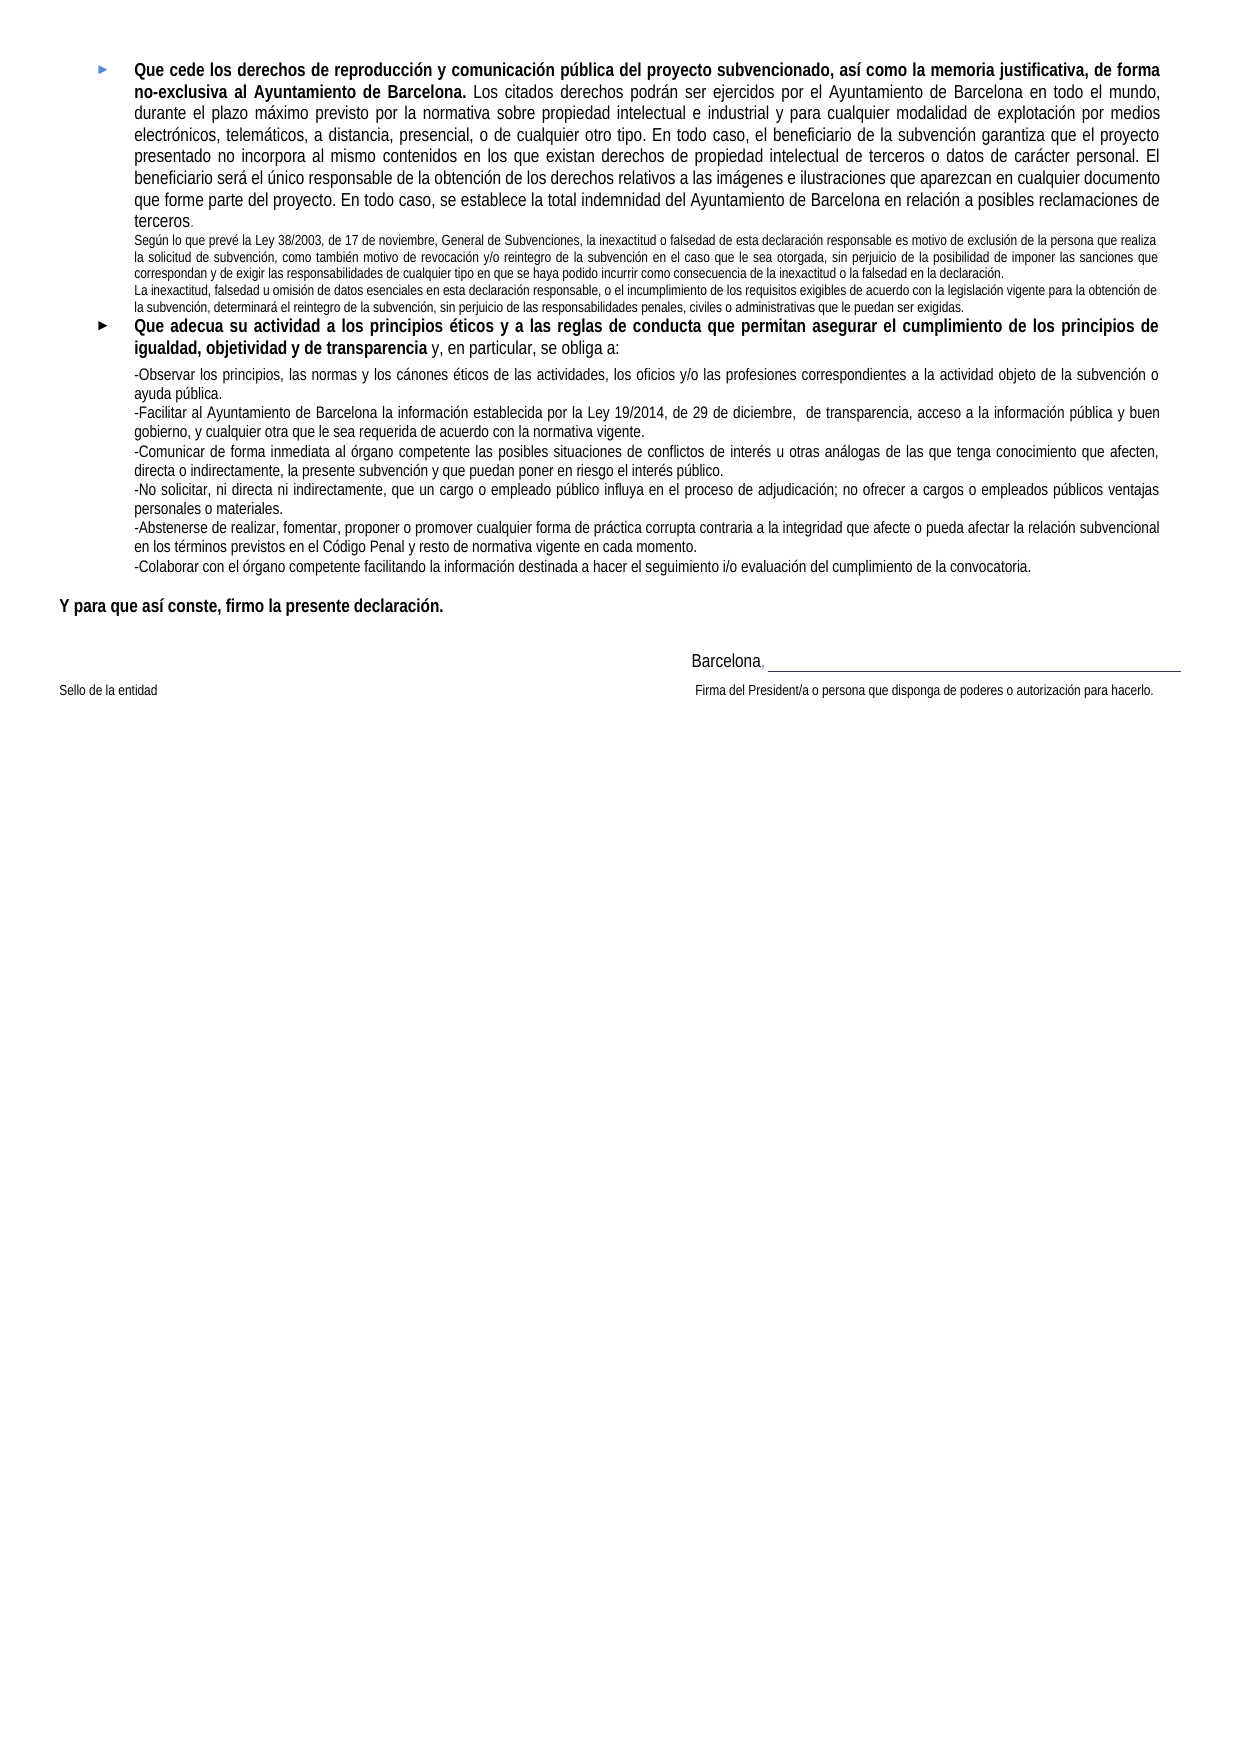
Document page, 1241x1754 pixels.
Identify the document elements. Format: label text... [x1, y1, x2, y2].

text Y para que así conste, firmo la presente declaración. [59, 595, 1166, 616]
text -Colaborar con el órgano competente facilitando la información destinada a hacer el seguimiento i/o evaluación del cumplimiento de la convocatoria. [134, 556, 1161, 576]
text -No solicitar, ni directa ni indirectamente, que un cargo o empleado público influya en el proceso de adjudicación; no ofrecer a cargos o empleados públicos ventajas personales o materiales. [134, 480, 1161, 518]
text -Abstenerse de realizar, fomentar, proponer o promover cualquier forma de práctica corrupta contraria a la integridad que afecte o pueda afectar la relación subvencional en los términos previstos en el Código Penal y resto de normativa vigente en cada momento. [134, 518, 1161, 556]
table_header [768, 650, 1181, 671]
table_cell [684, 698, 1181, 726]
table_cell [56, 698, 684, 726]
list Que adecua su actividad a los principios éticos y a las reglas de conducta que permitan asegurar el cumplimiento de los principios de igualdad, objetividad y de transparencia y, en particular, se obliga a: [97, 315, 1161, 358]
text -Facilitar al Ayuntamiento de Barcelona la información establecida por la Ley 19/2014, de 29 de diciembre, de transparencia, acceso a la información pública y buen gobierno, y cualquier otra que le sea requerida de acuerdo con la normativa vigente. [134, 403, 1161, 441]
text Según lo que prevé la Ley 38/2003, de 17 de noviembre, General de Subvenciones, la inexactitud o falsedad de esta declaración responsable es motivo de exclusión de la persona que realiza la solicitud de subvención, como también motivo de revocación y/o reintegro de la subvención en el caso que le sea otorgada, sin perjuicio de la posibilidad de imponer las sanciones que correspondan y de exigir las responsabilidades de cualquier tipo en que se haya podido incurrir como consecuencia de la inexactitud o la falsedad en la declaración. [134, 232, 1161, 282]
table_cell Firma del President/a o persona que disponga de poderes o autorización para hacerlo. [684, 671, 1181, 698]
table_cell Sello de la entidad [56, 671, 684, 698]
text La inexactitud, falsedad u omisión de datos esenciales en esta declaración responsable, o el incumplimiento de los requisitos exigibles de acuerdo con la legislación vigente para la obtención de la subvención, determinará el reintegro de la subvención, sin perjuicio de las responsabilidades penales, civiles o administrativas que le puedan ser exigidas. [134, 282, 1161, 315]
list Que cede los derechos de reproducción y comunicación pública del proyecto subvencionado, así como la memoria justificativa, de forma no-exclusiva al Ayuntamiento de Barcelona. Los citados derechos podrán ser ejercidos por el Ayuntamiento de Barcelona en todo el mundo, durante el plazo máximo previsto por la normativa sobre propiedad intelectual e industrial y para cualquier modalidad de explotación por medios electrónicos, telemáticos, a distancia, presencial, o de cualquier otro tipo. En todo caso, el beneficiario de la subvención garantiza que el proyecto presentado no incorpora al mismo contenidos en los que existan derechos de propiedad intelectual de terceros o datos de carácter personal. El beneficiario será el único responsable de la obtención de los derechos relativos a las imágenes e ilustraciones que aparezcan en cualquier documento que forme parte del proyecto. En todo caso, se establece la total indemnidad del Ayuntamiento de Barcelona en relación a posibles reclamaciones de terceros. [97, 59, 1161, 232]
text -Observar los principios, las normas y los cánones éticos de las actividades, los oficios y/o las profesiones correspondientes a la actividad objeto de la subvención o ayuda pública. [134, 365, 1161, 403]
text -Comunicar de forma inmediata al órgano competente las posibles situaciones de conflictos de interés u otras análogas de las que tenga conocimiento que afecten, directa o indirectamente, la presente subvención y que puedan poner en riesgo el interés público. [134, 441, 1161, 480]
table_header Barcelona, [56, 650, 768, 671]
